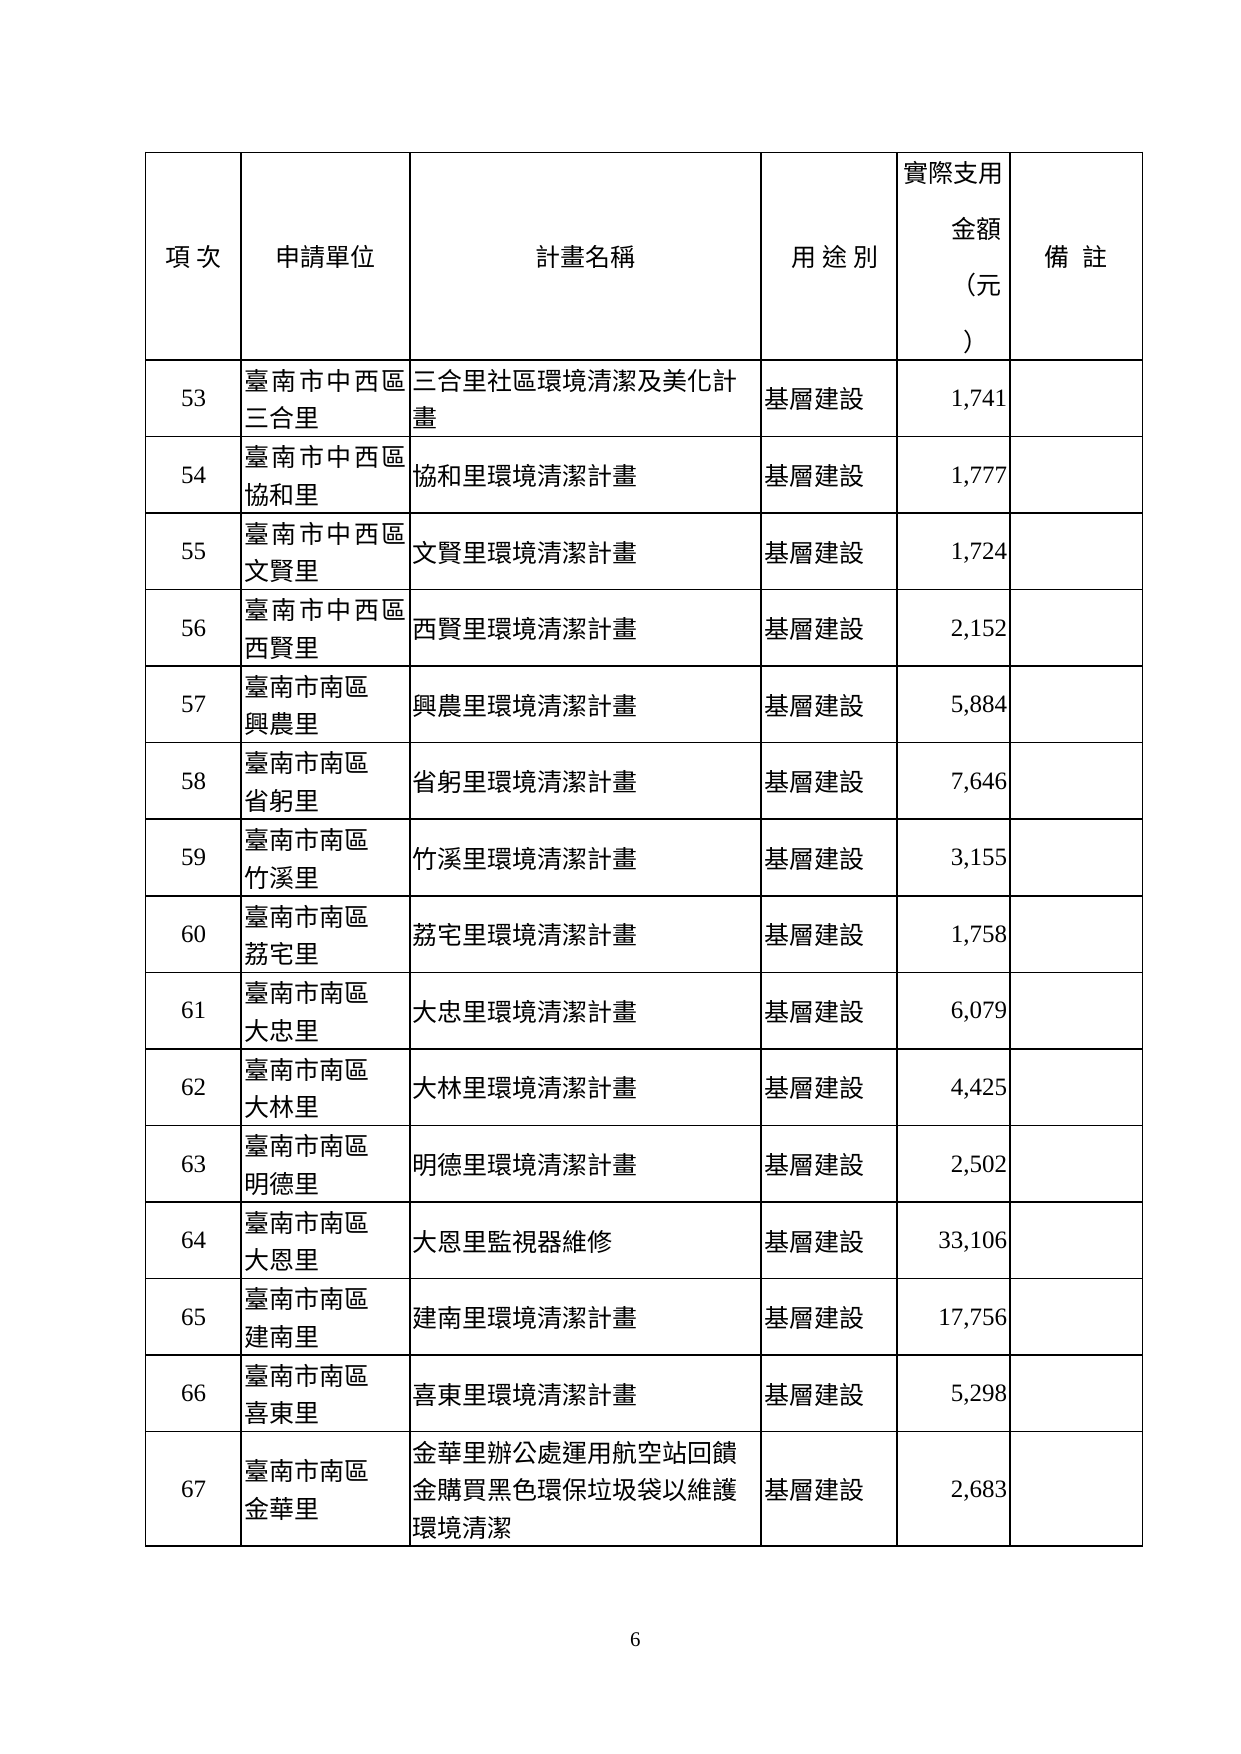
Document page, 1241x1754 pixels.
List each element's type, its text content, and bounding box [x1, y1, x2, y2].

table_cell 西賢里環境清潔計畫 [411, 590, 760, 665]
table_cell 65 [146, 1279, 240, 1354]
table_cell 66 [146, 1356, 240, 1431]
table_header 計畫名稱 [411, 153, 760, 359]
table_cell 基層建設 [762, 1279, 896, 1354]
table_cell 1,724 [898, 514, 1009, 589]
table_header 申請單位 [242, 153, 409, 359]
table_cell 臺南市南區 竹溪里 [242, 820, 409, 895]
table_cell 57 [146, 667, 240, 742]
table_cell 竹溪里環境清潔計畫 [411, 820, 760, 895]
table_cell [1011, 361, 1142, 436]
table_cell 金華里辦公處運用航空站回饋金購買黑色環保垃圾袋以維護環境清潔 [411, 1432, 760, 1545]
table_cell [1011, 667, 1142, 742]
table_cell 4,425 [898, 1050, 1009, 1124]
table_cell 大忠里環境清潔計畫 [411, 973, 760, 1048]
table_cell 臺南市南區 省躬里 [242, 743, 409, 818]
table_cell 協和里環境清潔計畫 [411, 437, 760, 512]
table_cell 基層建設 [762, 1203, 896, 1278]
table_cell 大林里環境清潔計畫 [411, 1050, 760, 1124]
table_cell 62 [146, 1050, 240, 1124]
table_cell 臺南市中西區協和里 [242, 437, 409, 512]
table_cell 臺南市中西區西賢里 [242, 590, 409, 665]
table_cell 臺南市南區 明德里 [242, 1126, 409, 1201]
table_cell 三合里社區環境清潔及美化計畫 [411, 361, 760, 436]
table_cell 5,298 [898, 1356, 1009, 1431]
table_cell 喜東里環境清潔計畫 [411, 1356, 760, 1431]
table_cell 64 [146, 1203, 240, 1278]
table_cell 1,758 [898, 897, 1009, 971]
table_cell 6,079 [898, 973, 1009, 1048]
table_cell 臺南市南區 大恩里 [242, 1203, 409, 1278]
table_cell 5,884 [898, 667, 1009, 742]
table_cell 63 [146, 1126, 240, 1201]
table_cell [1011, 1126, 1142, 1201]
table_cell 61 [146, 973, 240, 1048]
table_cell 明德里環境清潔計畫 [411, 1126, 760, 1201]
table_header 實際支用金額（元） [898, 153, 1009, 359]
table_cell 1,741 [898, 361, 1009, 436]
table_cell 臺南市南區 大忠里 [242, 973, 409, 1048]
table_header 項 次 [146, 153, 240, 359]
table_cell 55 [146, 514, 240, 589]
table_cell [1011, 590, 1142, 665]
table_cell 60 [146, 897, 240, 971]
table_cell 3,155 [898, 820, 1009, 895]
table_cell 省躬里環境清潔計畫 [411, 743, 760, 818]
table_cell 臺南市南區 荔宅里 [242, 897, 409, 971]
table_cell 臺南市南區 金華里 [242, 1432, 409, 1545]
table_cell 臺南市南區 大林里 [242, 1050, 409, 1124]
table_cell 大恩里監視器維修 [411, 1203, 760, 1278]
table_cell 基層建設 [762, 973, 896, 1048]
table_cell [1011, 1279, 1142, 1354]
table_cell 基層建設 [762, 1126, 896, 1201]
table_cell [1011, 820, 1142, 895]
table_cell [1011, 1356, 1142, 1431]
table_cell [1011, 897, 1142, 971]
table_header 備 註 [1011, 153, 1142, 359]
table_cell 7,646 [898, 743, 1009, 818]
table_cell 臺南市南區 興農里 [242, 667, 409, 742]
table_cell 53 [146, 361, 240, 436]
table_cell 56 [146, 590, 240, 665]
table_cell [1011, 1432, 1142, 1545]
table_cell 臺南市南區 喜東里 [242, 1356, 409, 1431]
table_cell 文賢里環境清潔計畫 [411, 514, 760, 589]
table_cell 基層建設 [762, 361, 896, 436]
table_cell 基層建設 [762, 514, 896, 589]
table_cell [1011, 743, 1142, 818]
table_cell 58 [146, 743, 240, 818]
table_cell 基層建設 [762, 1356, 896, 1431]
table_cell 59 [146, 820, 240, 895]
table_cell 興農里環境清潔計畫 [411, 667, 760, 742]
table_cell 67 [146, 1432, 240, 1545]
table_cell 2,502 [898, 1126, 1009, 1201]
table_cell 33,106 [898, 1203, 1009, 1278]
table_cell 臺南市中西區文賢里 [242, 514, 409, 589]
table_cell [1011, 514, 1142, 589]
table_cell 基層建設 [762, 820, 896, 895]
table_cell 建南里環境清潔計畫 [411, 1279, 760, 1354]
table_cell [1011, 437, 1142, 512]
table_cell 基層建設 [762, 667, 896, 742]
table_cell 2,152 [898, 590, 1009, 665]
table_cell 基層建設 [762, 590, 896, 665]
table_cell 荔宅里環境清潔計畫 [411, 897, 760, 971]
table_cell [1011, 1050, 1142, 1124]
table_cell 1,777 [898, 437, 1009, 512]
table_cell [1011, 973, 1142, 1048]
table_cell 臺南市南區 建南里 [242, 1279, 409, 1354]
table_cell 基層建設 [762, 1432, 896, 1545]
table_cell 17,756 [898, 1279, 1009, 1354]
table_cell 2,683 [898, 1432, 1009, 1545]
table_header 用 途 別 [762, 153, 896, 359]
table_cell [1011, 1203, 1142, 1278]
table_cell 基層建設 [762, 1050, 896, 1124]
table_cell 基層建設 [762, 437, 896, 512]
table_cell 基層建設 [762, 897, 896, 971]
table_cell 54 [146, 437, 240, 512]
table_cell 臺南市中西區三合里 [242, 361, 409, 436]
table_cell 基層建設 [762, 743, 896, 818]
